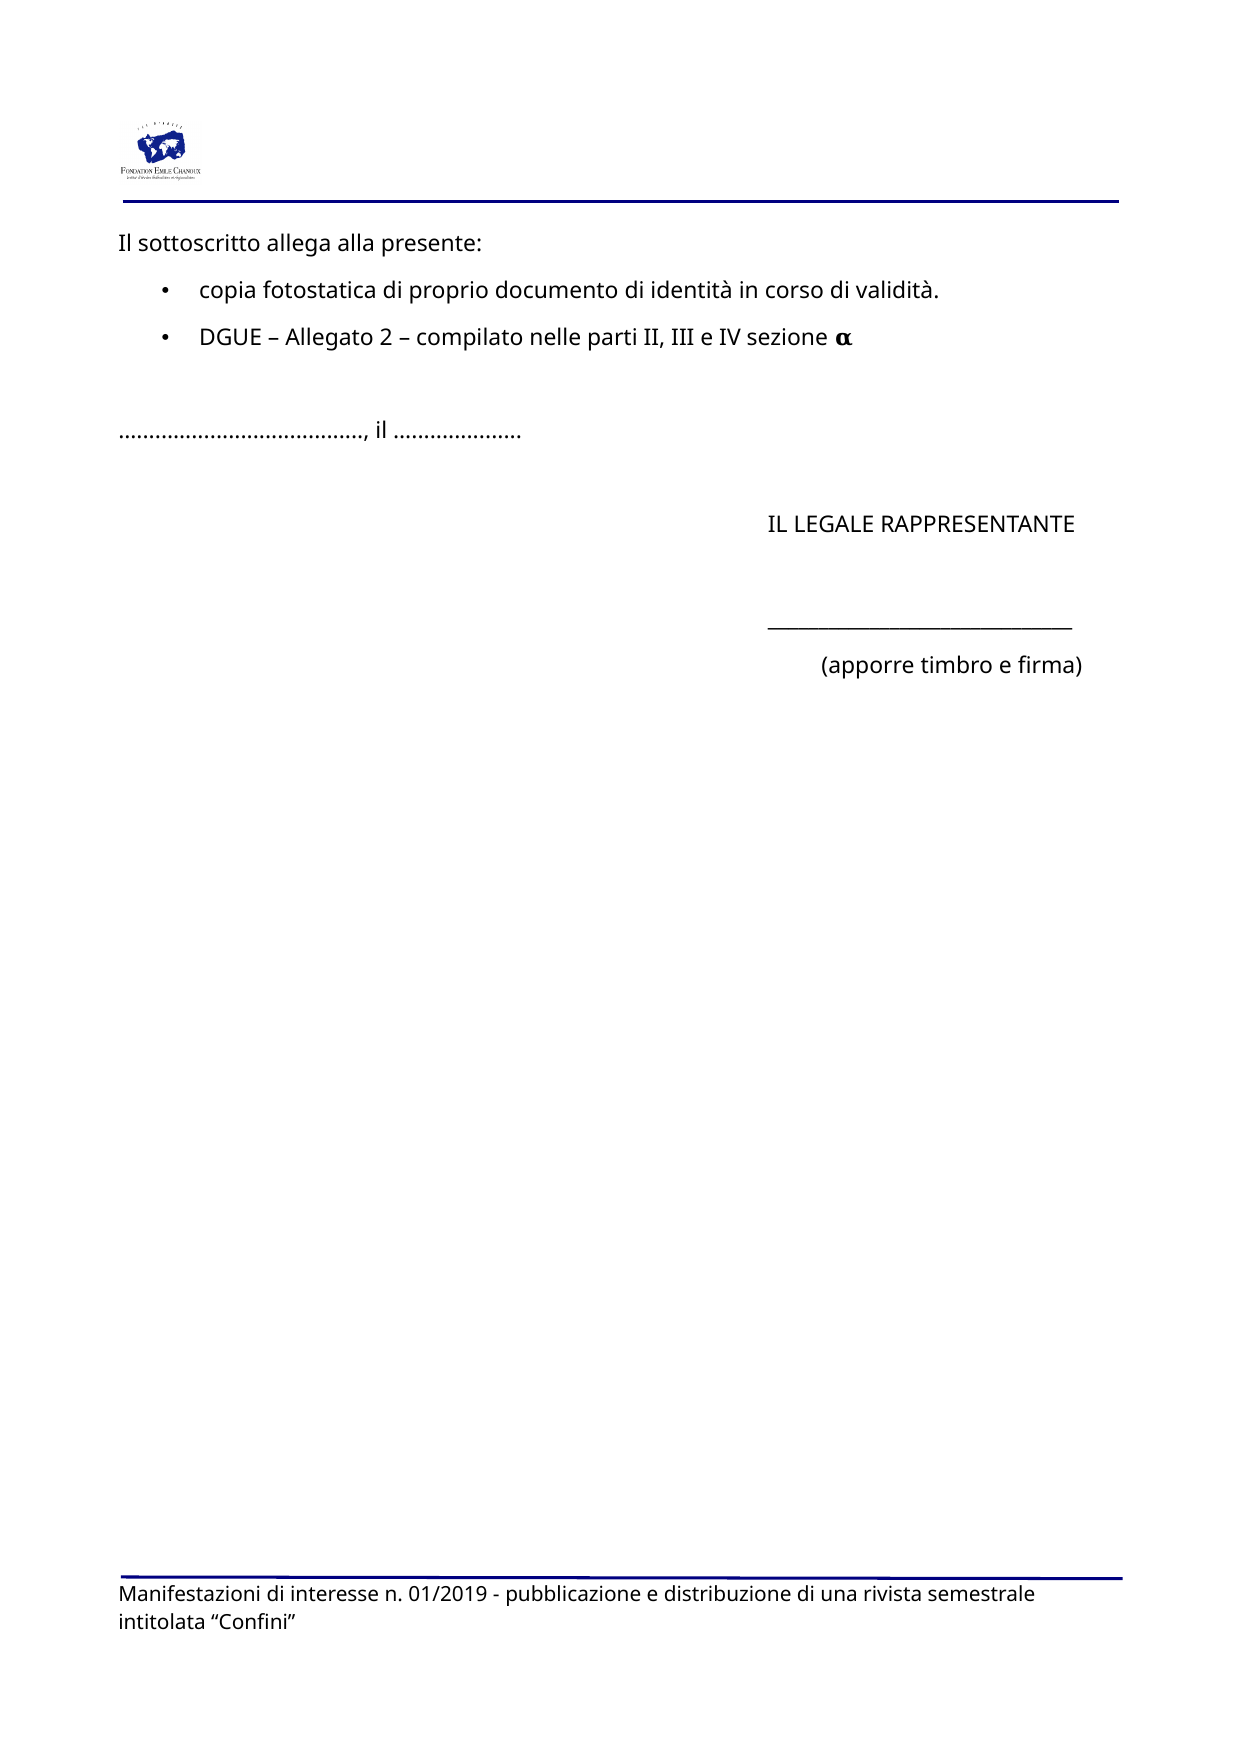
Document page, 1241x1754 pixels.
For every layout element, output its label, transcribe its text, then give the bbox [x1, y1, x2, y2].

picture [119, 121, 202, 185]
text IL LEGALE RAPPRESENTANTE [694, 508, 1122, 539]
text (apporre timbro e firma) [694, 648, 1122, 680]
list copia fotostatica di proprio documento di identità in corso di validità. [161, 273, 1122, 305]
text Il sottoscritto allega alla presente: [118, 227, 1122, 258]
list DGUE – Allegato 2 – compilato nelle parti II, III e IV sezione 𝛂 [161, 320, 1122, 352]
text ….....…............................., il ….................. [118, 414, 1122, 445]
text ______________________________ [694, 602, 1122, 633]
